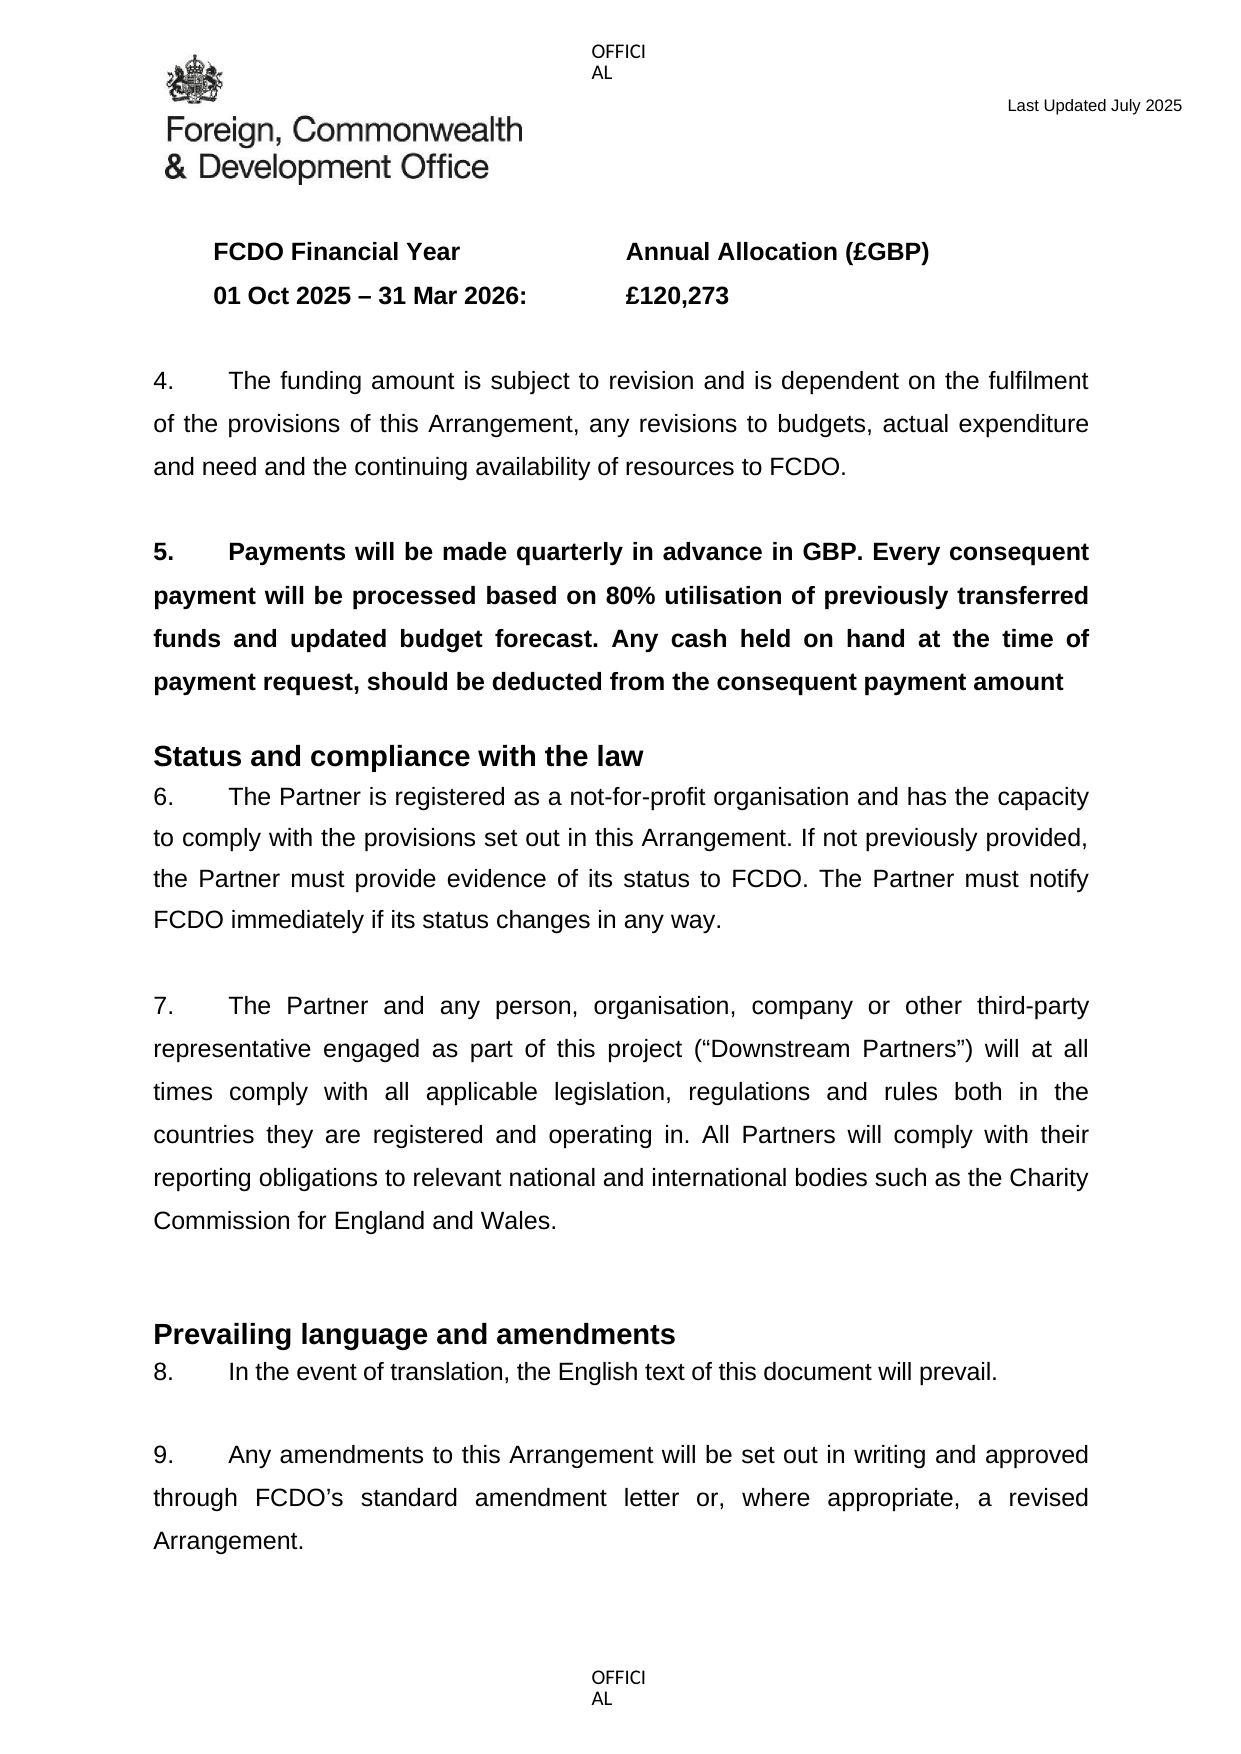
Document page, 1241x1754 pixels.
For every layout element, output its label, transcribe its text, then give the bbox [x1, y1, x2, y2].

list In the event of translation, the English text of this document will prevail. [153, 1357, 1091, 1386]
list The Partner and any person, organisation, company or other third-party representative engaged as part of this project (“Downstream Partners”) will at all times comply with all applicable legislation, regulations and rules both in the countries they are registered and operating in. All Partners will comply with their reporting obligations to relevant national and international bodies such as the Charity Commission for England and Wales. [153, 980, 1091, 1238]
picture [160, 52, 524, 185]
table_header Last Updated July 2025 [523, 53, 1174, 187]
list Payments will be made quarterly in advance in GBP. Every consequent payment will be processed based on 80% utilisation of previously transferred funds and updated budget forecast. Any cash held on hand at the time of payment request, should be deducted from the consequent payment amount [153, 526, 1091, 699]
text 01 Oct 2025 – 31 Mar 2026: £120,273 [213, 282, 1091, 310]
text Prevailing language and amendments [153, 1318, 1091, 1351]
list Any amendments to this Arrangement will be set out in writing and approved through FCDO’s standard amendment letter or, where appropriate, a revised Arrangement. [153, 1429, 1091, 1558]
list The Partner is registered as a not-for-profit organisation and has the capacity to comply with the provisions set out in this Arrangement. If not previously provided, the Partner must provide evidence of its status to FCDO. The Partner must notify FCDO immediately if its status changes in any way. [153, 773, 1091, 936]
list The funding amount is subject to revision and is dependent on the fulfilment of the provisions of this Arrangement, any revisions to budgets, actual expenditure and need and the continuing availability of resources to FCDO. [153, 355, 1091, 484]
text FCDO Financial Year Annual Allocation (£GBP) [213, 238, 1091, 266]
text Status and compliance with the law [153, 739, 1091, 773]
